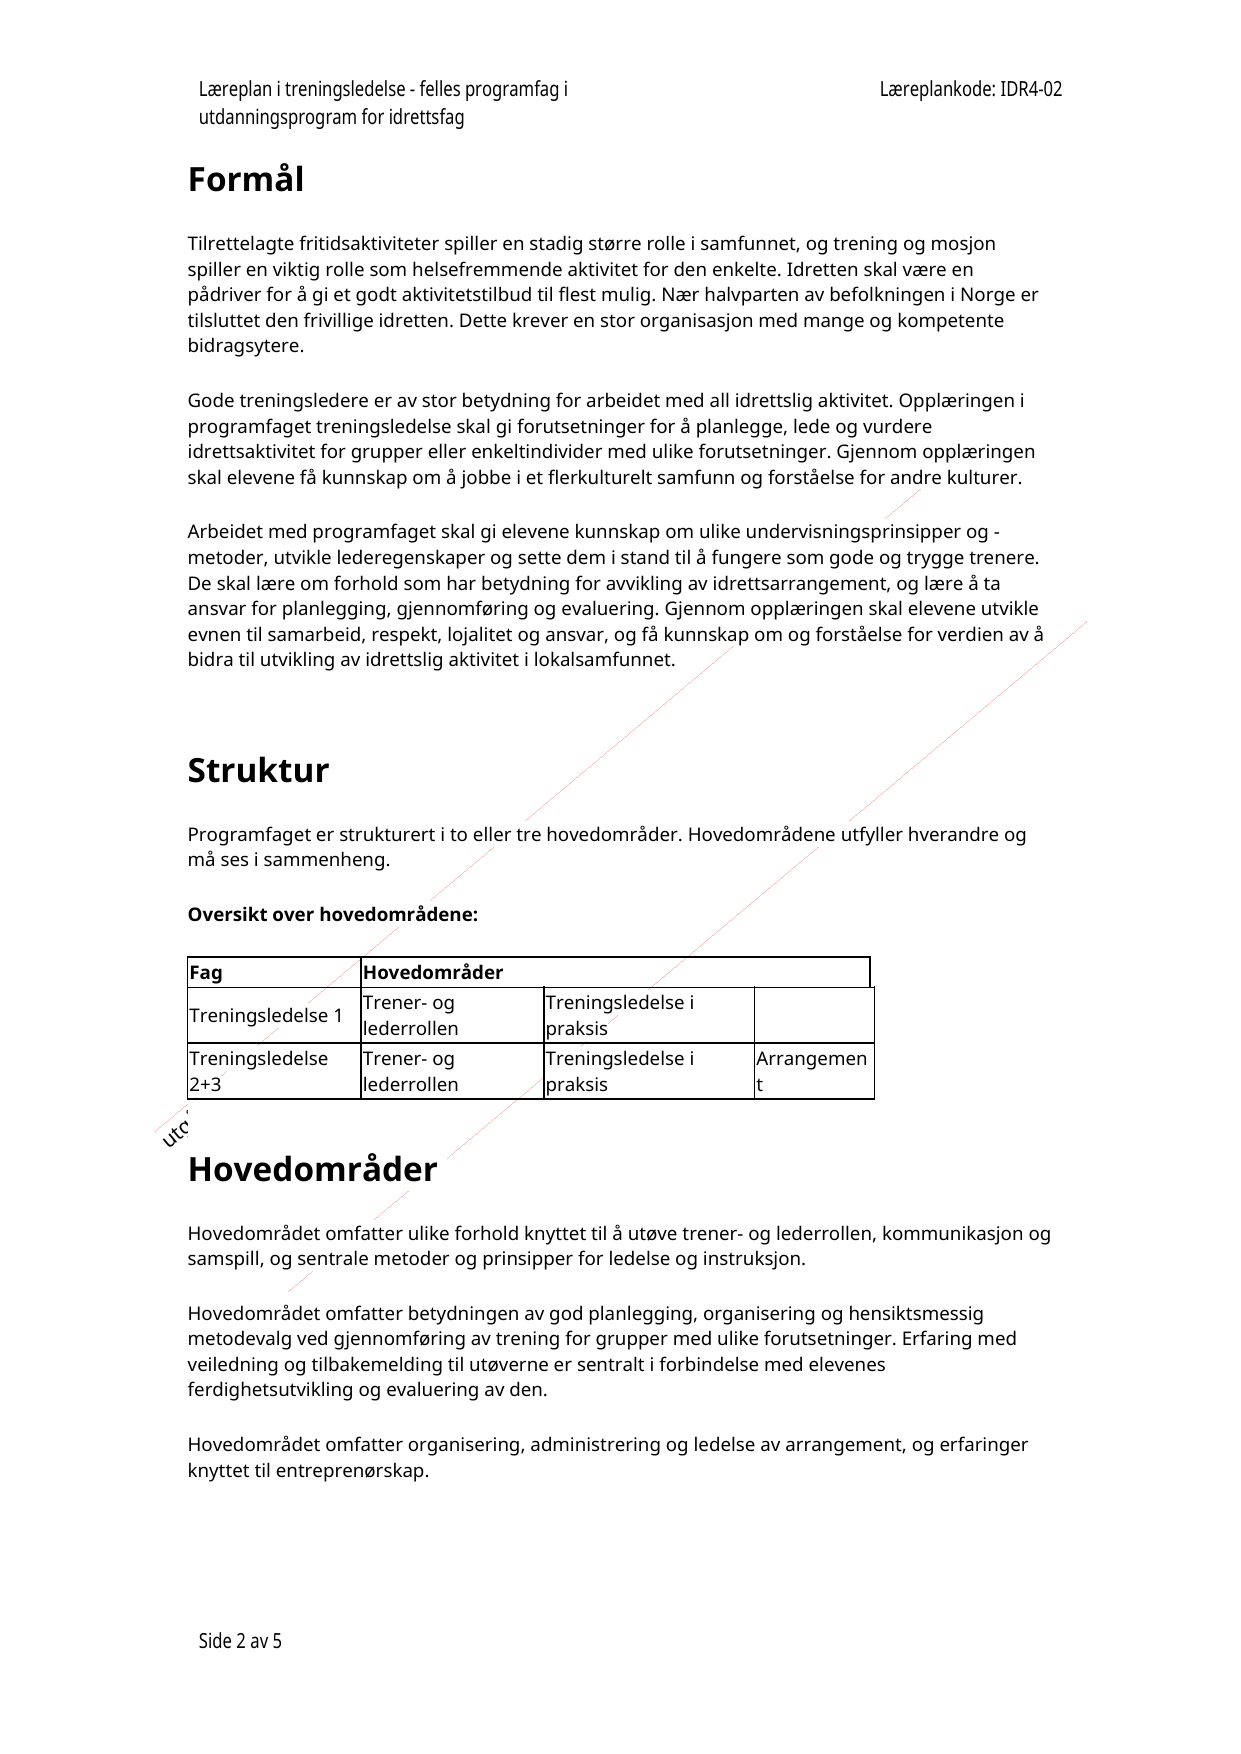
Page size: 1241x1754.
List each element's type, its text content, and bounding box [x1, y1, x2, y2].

text Hovedområdet omfatter organisering, administrering og ledelse av arrangement, og erfaringer knyttet til entreprenørskap. [429, 1431, 1053, 1482]
text Hovedområdet omfatter betydningen av god planlegging, organisering og hensiktsmessig metodevalg ved gjennomføring av trening for grupper med ulike forutsetninger. Erfaring med veiledning og tilbakemelding til utøverne er sentralt i forbindelse med elevenes ferdighetsutvikling og evaluering av den. [548, 1300, 1053, 1402]
text Gode treningsledere er av stor betydning for arbeidet med all idrettslig aktivitet. Opplæringen i programfaget treningsledelse skal gi forutsetninger for å planlegge, lede og vurdere idrettsaktivitet for grupper eller enkeltindivider med ulike forutsetninger. Gjennom opplæringen skal elevene få kunnskap om å jobbe i et flerkulturelt samfunn og forståelse for andre kulturer. [187, 387, 1053, 489]
table_cell [755, 988, 874, 1042]
text Programfaget er strukturert i to eller tre hovedområder. Hovedområdene utfyller hverandre og må ses i sammenheng. [790, 821, 1053, 872]
text Programfaget er strukturert i to eller tre hovedområder. Hovedområdene utfyller hverandre og må ses i sammenheng. [466, 847, 816, 872]
table_cell Treningsledelse 1 [263, 988, 360, 1042]
text Oversikt over hovedområdene: [478, 901, 752, 927]
subtitle Struktur [561, 701, 990, 792]
table_cell Treningsledelse 1 [188, 988, 324, 1042]
text Arbeidet med programfaget skal gi elevene kunnskap om ulike undervisningsprinsipper og -metoder, utvikle lederegenskaper og sette dem i stand til å fungere som gode og trygge trenere. De skal lære om forhold som har betydning for avvikling av idrettsarrangement, og lære å ta ansvar for planlegging, gjennomføring og evaluering. Gjennom opplæringen skal elevene utvikle evnen til samarbeid, respekt, lojalitet og ansvar, og få kunnskap om og forståelse for verdien av å bidra til utvikling av idrettslig aktivitet i lokalsamfunnet. [704, 519, 1053, 672]
text Oversikt over hovedområdene: [724, 901, 1053, 927]
subtitle Formål [313, 156, 1053, 202]
text Tilrettelagte fritidsaktiviteter spiller en stadig større rolle i samfunnet, og trening og mosjon spiller en viktig rolle som helsefremmende aktivitet for den enkelte. Idretten skal være en pådriver for å gi et godt aktivitetstilbud til flest mulig. Nær halvparten av befolkningen i Norge er tilsluttet den frivillige idretten. Dette krever en stor organisasjon med mange og kompetente bidragsytere. [309, 231, 1053, 358]
subtitle Struktur [338, 701, 666, 792]
subtitle Struktur [885, 701, 1053, 792]
subtitle Hovedområder [447, 1100, 515, 1157]
text Programfaget er strukturert i to eller tre hovedområder. Hovedområdene utfyller hverandre og må ses i sammenheng. [395, 847, 492, 872]
subtitle Hovedområder [447, 1100, 1053, 1191]
text Hovedområdet omfatter ulike forhold knyttet til å utøve trener- og lederrollen, kommunikasjon og samspill, og sentrale metoder og prinsipper for ledelse og instruksjon. [806, 1220, 1053, 1271]
